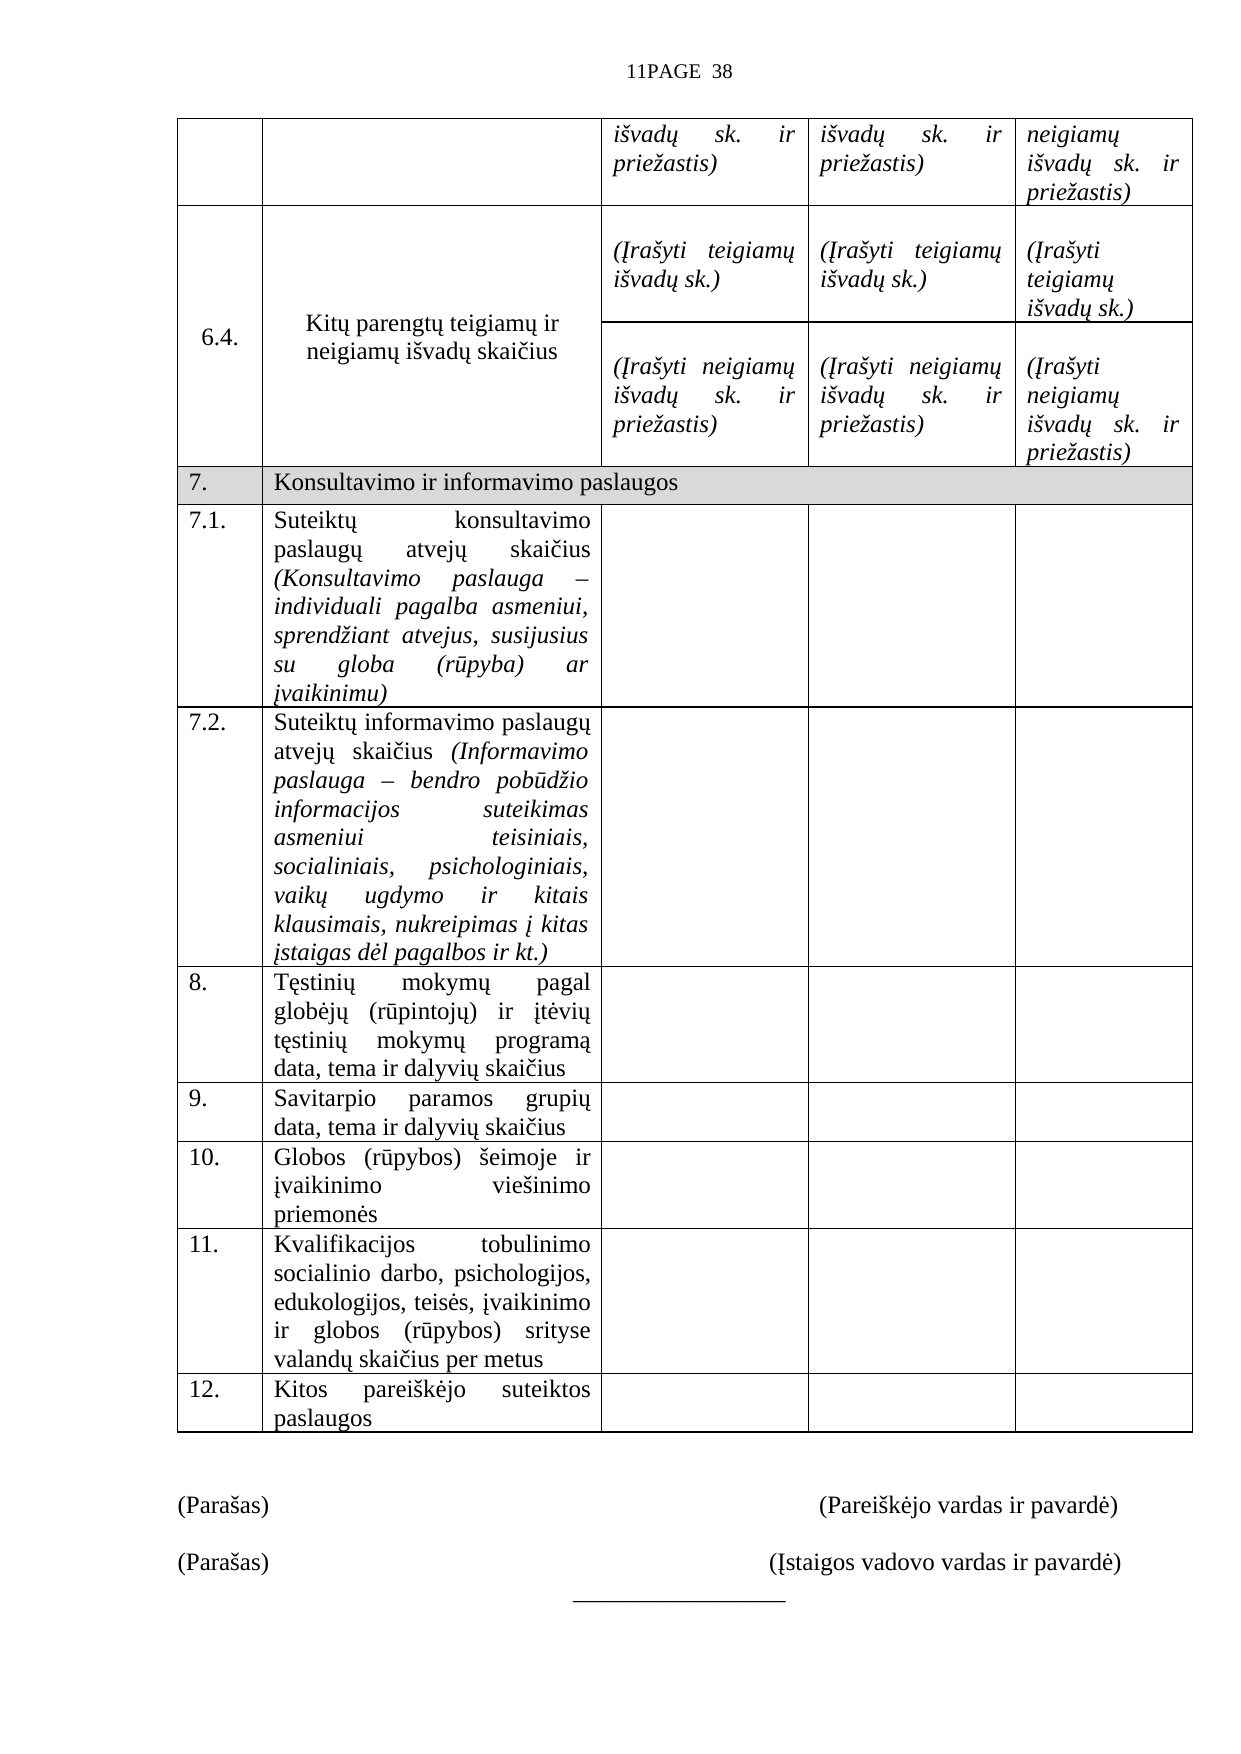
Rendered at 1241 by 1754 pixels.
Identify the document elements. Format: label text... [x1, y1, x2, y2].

table_cell Kvalifikacijos tobulinimo socialinio darbo, psichologijos, edukologijos, teisės, įvaikinimo ir globos (rūpybos) srityse valandų skaičius per metus [263, 1229, 601, 1373]
table_cell [602, 505, 808, 706]
table_cell [809, 708, 1015, 966]
table_cell [809, 1083, 1015, 1141]
table_cell Konsultavimo ir informavimo paslaugos [263, 467, 1192, 504]
table_cell 9. [178, 1083, 262, 1141]
table_cell Globos (rūpybos) šeimoje ir įvaikinimo viešinimo priemonės [263, 1142, 601, 1228]
table_cell [602, 1083, 808, 1141]
table_cell [809, 1374, 1015, 1431]
table_cell [809, 1142, 1015, 1228]
table_cell (Įrašyti neigiamų išvadų sk. ir priežastis) [809, 323, 1015, 466]
table_cell [1016, 1229, 1192, 1373]
table_cell 12. [178, 1374, 262, 1431]
table_cell (Įrašyti teigiamų išvadų sk.) [809, 206, 1015, 321]
table_cell neigiamų išvadų sk. ir priežastis) [1016, 119, 1192, 205]
table_cell išvadų sk. ir priežastis) [602, 119, 808, 205]
text (Parašas) (Pareiškėjo vardas ir pavardė) [177, 1490, 1181, 1519]
table_cell 6.4. [178, 206, 262, 466]
table_cell (Įrašyti neigiamų išvadų sk. ir priežastis) [1016, 323, 1192, 466]
table_cell 8. [178, 967, 262, 1082]
table_cell [1016, 1142, 1192, 1228]
table_cell Suteiktų konsultavimo paslaugų atvejų skaičius (Konsultavimo paslauga – individuali pagalba asmeniui, sprendžiant atvejus, susijusius su globa (rūpyba) ar įvaikinimu) [263, 505, 601, 706]
table_cell [1016, 967, 1192, 1082]
table_cell [602, 967, 808, 1082]
table_cell [1016, 505, 1192, 706]
table_cell išvadų sk. ir priežastis) [809, 119, 1015, 205]
table_cell 7.2. [178, 708, 262, 966]
table_cell 10. [178, 1142, 262, 1228]
table_cell [263, 119, 601, 205]
table_cell (Įrašyti teigiamų išvadų sk.) [602, 206, 808, 321]
table_cell 7.1. [178, 505, 262, 706]
table_cell [602, 708, 808, 966]
table_cell [602, 1142, 808, 1228]
table_cell [1016, 1374, 1192, 1431]
table_cell Savitarpio paramos grupių data, tema ir dalyvių skaičius [263, 1083, 601, 1141]
table_cell [809, 967, 1015, 1082]
table_cell [809, 1229, 1015, 1373]
table_cell [602, 1229, 808, 1373]
table_cell [1016, 708, 1192, 966]
text (Parašas) (Įstaigos vadovo vardas ir pavardė) [177, 1547, 1181, 1576]
table_cell 7. [178, 467, 262, 504]
table_cell Kitos pareiškėjo suteiktos paslaugos [263, 1374, 601, 1431]
table_cell Tęstinių mokymų pagal globėjų (rūpintojų) ir įtėvių tęstinių mokymų programą data, tema ir dalyvių skaičius [263, 967, 601, 1082]
table_cell Kitų parengtų teigiamų ir neigiamų išvadų skaičius [263, 206, 601, 466]
table_cell Suteiktų informavimo paslaugų atvejų skaičius (Informavimo paslauga – bendro pobūdžio informacijos suteikimas asmeniui teisiniais, socialiniais, psichologiniais, vaikų ugdymo ir kitais klausimais, nukreipimas į kitas įstaigas dėl pagalbos ir kt.) [263, 708, 601, 966]
table_cell [178, 119, 262, 205]
table_cell [602, 1374, 808, 1431]
table_cell (Įrašyti neigiamų išvadų sk. ir priežastis) [602, 323, 808, 466]
table_cell 11. [178, 1229, 262, 1373]
table_cell [1016, 1083, 1192, 1141]
table_cell [809, 505, 1015, 706]
text _________________ [177, 1576, 1181, 1605]
table_cell (Įrašyti teigiamų išvadų sk.) [1016, 206, 1192, 321]
